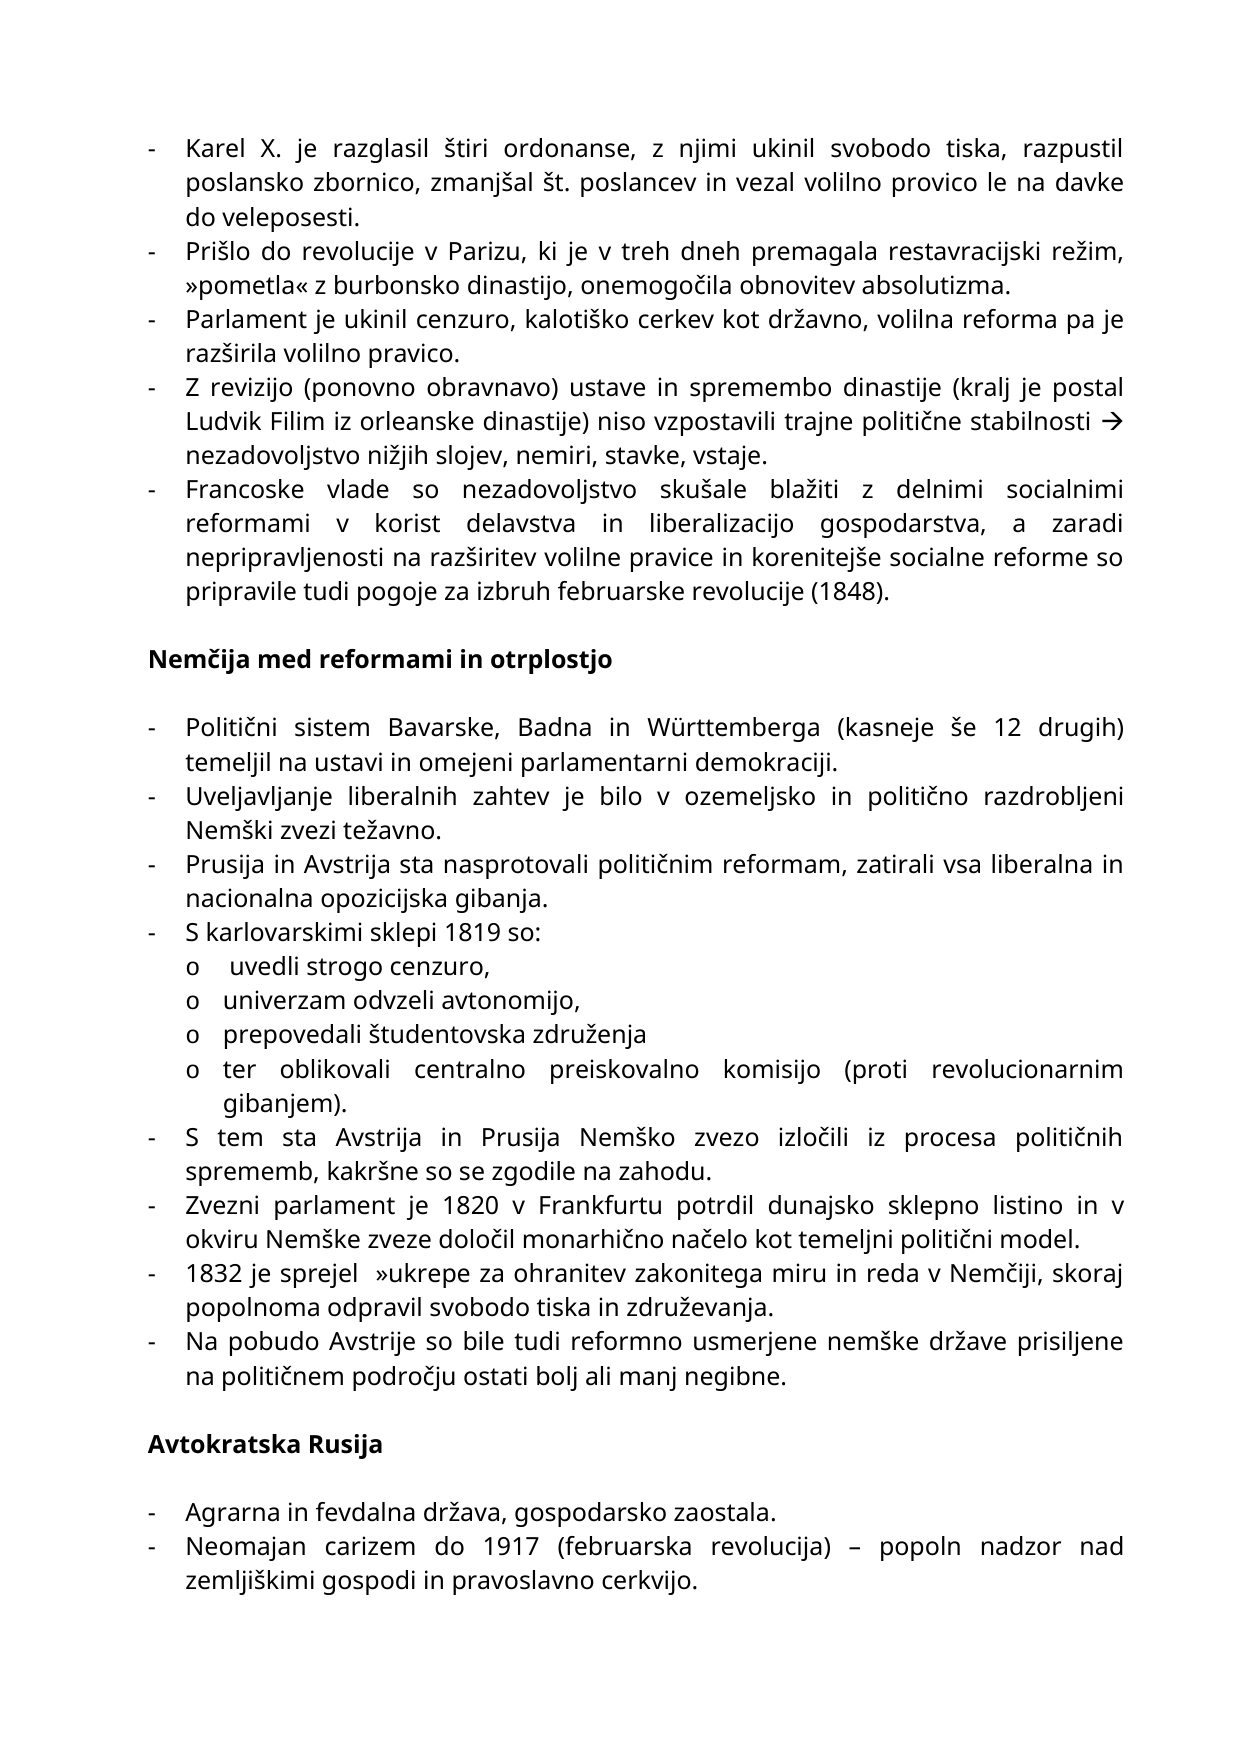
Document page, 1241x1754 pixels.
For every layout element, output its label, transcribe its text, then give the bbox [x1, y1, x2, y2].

list uvedli strogo cenzuro, [185, 948, 1125, 983]
text Avtokratska Rusija [148, 1426, 1125, 1460]
list S karlovarskimi sklepi 1819 so: [148, 914, 1125, 948]
list univerzam odvzeli avtonomijo, [185, 983, 1125, 1017]
list Na pobudo Avstrije so bile tudi reformno usmerjene nemške države prisiljene na političnem področju ostati bolj ali manj negibne. [148, 1324, 1125, 1392]
list 1832 je sprejel »ukrepe za ohranitev zakonitega miru in reda v Nemčiji, skoraj popolnoma odpravil svobodo tiska in združevanja. [148, 1256, 1125, 1324]
list Z revizijo (ponovno obravnavo) ustave in spremembo dinastije (kralj je postal Ludvik Filim iz orleanske dinastije) niso vzpostavili trajne politične stabilnosti  nezadovoljstvo nižjih slojev, nemiri, stavke, vstaje. [148, 369, 1125, 472]
list Politični sistem Bavarske, Badna in Württemberga (kasneje še 12 drugih) temeljil na ustavi in omejeni parlamentarni demokraciji. [148, 710, 1125, 778]
list Francoske vlade so nezadovoljstvo skušale blažiti z delnimi socialnimi reformami v korist delavstva in liberalizacijo gospodarstva, a zaradi nepripravljenosti na razširitev volilne pravice in korenitejše socialne reforme so pripravile tudi pogoje za izbruh februarske revolucije (1848). [148, 472, 1125, 608]
list Uveljavljanje liberalnih zahtev je bilo v ozemeljsko in politično razdrobljeni Nemški zvezi težavno. [148, 778, 1125, 846]
list Agrarna in fevdalna država, gospodarsko zaostala. [148, 1494, 1125, 1528]
list Parlament je ukinil cenzuro, kalotiško cerkev kot državno, volilna reforma pa je razširila volilno pravico. [148, 301, 1125, 369]
list Prusija in Avstrija sta nasprotovali političnim reformam, zatirali vsa liberalna in nacionalna opozicijska gibanja. [148, 846, 1125, 914]
list Neomajan carizem do 1917 (februarska revolucija) – popoln nadzor nad zemljiškimi gospodi in pravoslavno cerkvijo. [148, 1528, 1125, 1597]
list prepovedali študentovska združenja [185, 1017, 1125, 1051]
list Prišlo do revolucije v Parizu, ki je v treh dneh premagala restavracijski režim, »pometla« z burbonsko dinastijo, onemogočila obnovitev absolutizma. [148, 233, 1125, 301]
list Karel X. je razglasil štiri ordonanse, z njimi ukinil svobodo tiska, razpustil poslansko zbornico, zmanjšal št. poslancev in vezal volilno provico le na davke do veleposesti. [148, 131, 1125, 233]
list S tem sta Avstrija in Prusija Nemško zvezo izločili iz procesa političnih sprememb, kakršne so se zgodile na zahodu. [148, 1120, 1125, 1188]
list ter oblikovali centralno preiskovalno komisijo (proti revolucionarnim gibanjem). [185, 1051, 1125, 1120]
text Nemčija med reformami in otrplostjo [148, 642, 1125, 676]
list Zvezni parlament je 1820 v Frankfurtu potrdil dunajsko sklepno listino in v okviru Nemške zveze določil monarhično načelo kot temeljni politični model. [148, 1188, 1125, 1256]
